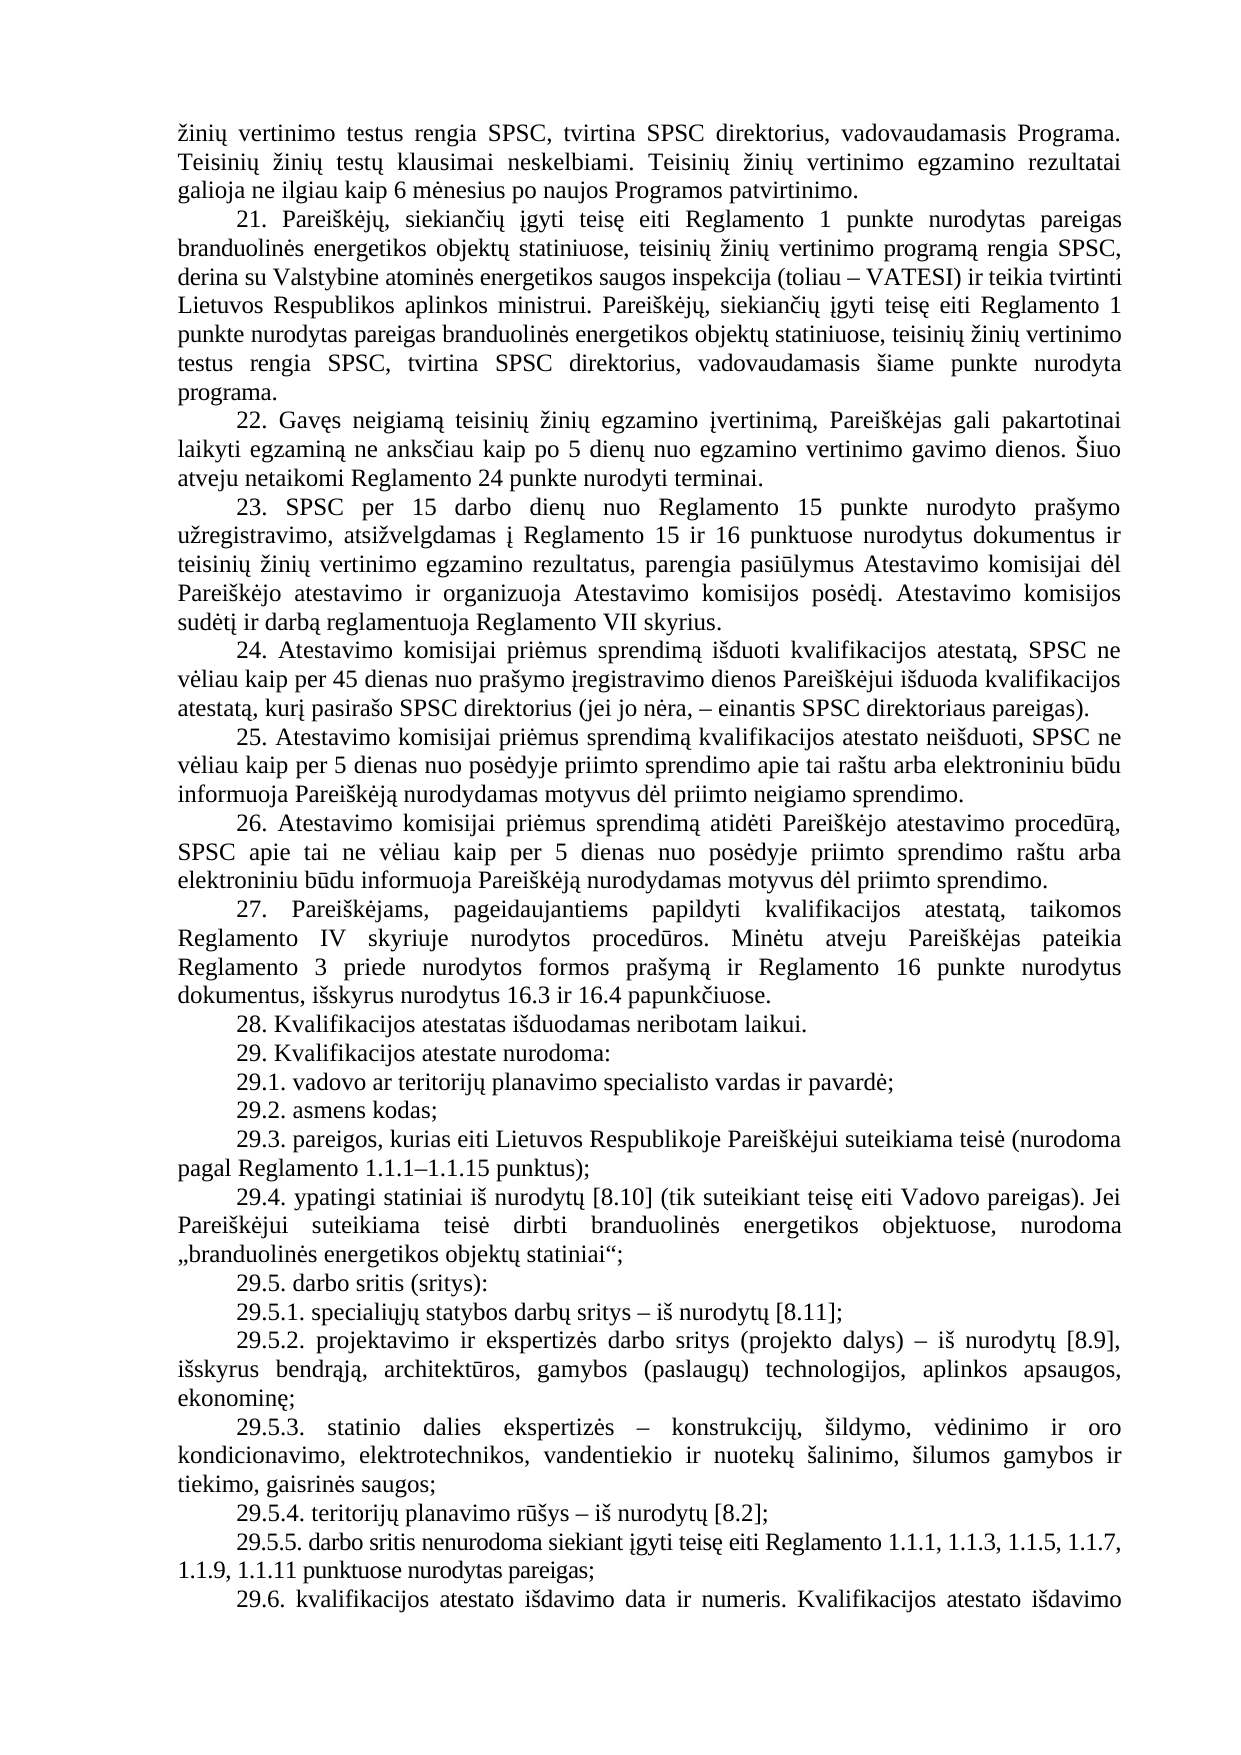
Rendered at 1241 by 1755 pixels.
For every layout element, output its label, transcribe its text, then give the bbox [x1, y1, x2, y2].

text 25. Atestavimo komisijai priėmus sprendimą kvalifikacijos atestato neišduoti, SPSC ne vėliau kaip per 5 dienas nuo posėdyje priimto sprendimo apie tai raštu arba elektroniniu būdu informuoja Pareiškėją nurodydamas motyvus dėl priimto neigiamo sprendimo. [177, 722, 1122, 808]
text 29.5.5. darbo sritis nenurodoma siekiant įgyti teisę eiti Reglamento 1.1.1, 1.1.3, 1.1.5, 1.1.7, 1.1.9, 1.1.11 punktuose nurodytas pareigas; [177, 1527, 1122, 1584]
text 29.5.2. projektavimo ir ekspertizės darbo sritys (projekto dalys) – iš nurodytų [8.9], išskyrus bendrąją, architektūros, gamybos (paslaugų) technologijos, aplinkos apsaugos, ekonominę; [177, 1326, 1122, 1412]
text 29.5.3. statinio dalies ekspertizės – konstrukcijų, šildymo, vėdinimo ir oro kondicionavimo, elektrotechnikos, vandentiekio ir nuotekų šalinimo, šilumos gamybos ir tiekimo, gaisrinės saugos; [177, 1412, 1122, 1498]
text 29.4. ypatingi statiniai iš nurodytų [8.10] (tik suteikiant teisę eiti Vadovo pareigas). Jei Pareiškėjui suteikiama teisė dirbti branduolinės energetikos objektuose, nurodoma „branduolinės energetikos objektų statiniai“; [177, 1182, 1122, 1268]
text 23. SPSC per 15 darbo dienų nuo Reglamento 15 punkte nurodyto prašymo užregistravimo, atsižvelgdamas į Reglamento 15 ir 16 punktuose nurodytus dokumentus ir teisinių žinių vertinimo egzamino rezultatus, parengia pasiūlymus Atestavimo komisijai dėl Pareiškėjo atestavimo ir organizuoja Atestavimo komisijos posėdį. Atestavimo komisijos sudėtį ir darbą reglamentuoja Reglamento VII skyrius. [177, 492, 1122, 636]
text 29.6. kvalifikacijos atestato išdavimo data ir numeris. Kvalifikacijos atestato išdavimo [177, 1584, 1122, 1613]
text 29.5.1. specialiųjų statybos darbų sritys – iš nurodytų [8.11]; [177, 1297, 1122, 1326]
text 28. Kvalifikacijos atestatas išduodamas neribotam laikui. [177, 1009, 1122, 1038]
text 29.3. pareigos, kurias eiti Lietuvos Respublikoje Pareiškėjui suteikiama teisė (nurodoma pagal Reglamento 1.1.1–1.1.15 punktus); [177, 1124, 1122, 1182]
text 29.1. vadovo ar teritorijų planavimo specialisto vardas ir pavardė; [177, 1067, 1122, 1096]
text 29.5. darbo sritis (sritys): [177, 1268, 1122, 1297]
text 21. Pareiškėjų, siekiančių įgyti teisę eiti Reglamento 1 punkte nurodytas pareigas branduolinės energetikos objektų statiniuose, teisinių žinių vertinimo programą rengia SPSC, derina su Valstybine atominės energetikos saugos inspekcija (toliau – VATESI) ir teikia tvirtinti Lietuvos Respublikos aplinkos ministrui. Pareiškėjų, siekiančių įgyti teisę eiti Reglamento 1 punkte nurodytas pareigas branduolinės energetikos objektų statiniuose, teisinių žinių vertinimo testus rengia SPSC, tvirtina SPSC direktorius, vadovaudamasis šiame punkte nurodyta programa. [177, 204, 1122, 406]
text žinių vertinimo testus rengia SPSC, tvirtina SPSC direktorius, vadovaudamasis Programa. Teisinių žinių testų klausimai neskelbiami. Teisinių žinių vertinimo egzamino rezultatai galioja ne ilgiau kaip 6 mėnesius po naujos Programos patvirtinimo. [177, 118, 1122, 204]
text 24. Atestavimo komisijai priėmus sprendimą išduoti kvalifikacijos atestatą, SPSC ne vėliau kaip per 45 dienas nuo prašymo įregistravimo dienos Pareiškėjui išduoda kvalifikacijos atestatą, kurį pasirašo SPSC direktorius (jei jo nėra, – einantis SPSC direktoriaus pareigas). [177, 636, 1122, 722]
text 29. Kvalifikacijos atestate nurodoma: [177, 1038, 1122, 1067]
text 27. Pareiškėjams, pageidaujantiems papildyti kvalifikacijos atestatą, taikomos Reglamento IV skyriuje nurodytos procedūros. Minėtu atveju Pareiškėjas pateikia Reglamento 3 priede nurodytos formos prašymą ir Reglamento 16 punkte nurodytus dokumentus, išskyrus nurodytus 16.3 ir 16.4 papunkčiuose. [177, 894, 1122, 1009]
text 26. Atestavimo komisijai priėmus sprendimą atidėti Pareiškėjo atestavimo procedūrą, SPSC apie tai ne vėliau kaip per 5 dienas nuo posėdyje priimto sprendimo raštu arba elektroniniu būdu informuoja Pareiškėją nurodydamas motyvus dėl priimto sprendimo. [177, 808, 1122, 894]
text 29.2. asmens kodas; [177, 1096, 1122, 1124]
text 29.5.4. teritorijų planavimo rūšys – iš nurodytų [8.2]; [177, 1498, 1122, 1527]
text 22. Gavęs neigiamą teisinių žinių egzamino įvertinimą, Pareiškėjas gali pakartotinai laikyti egzaminą ne anksčiau kaip po 5 dienų nuo egzamino vertinimo gavimo dienos. Šiuo atveju netaikomi Reglamento 24 punkte nurodyti terminai. [177, 406, 1122, 492]
